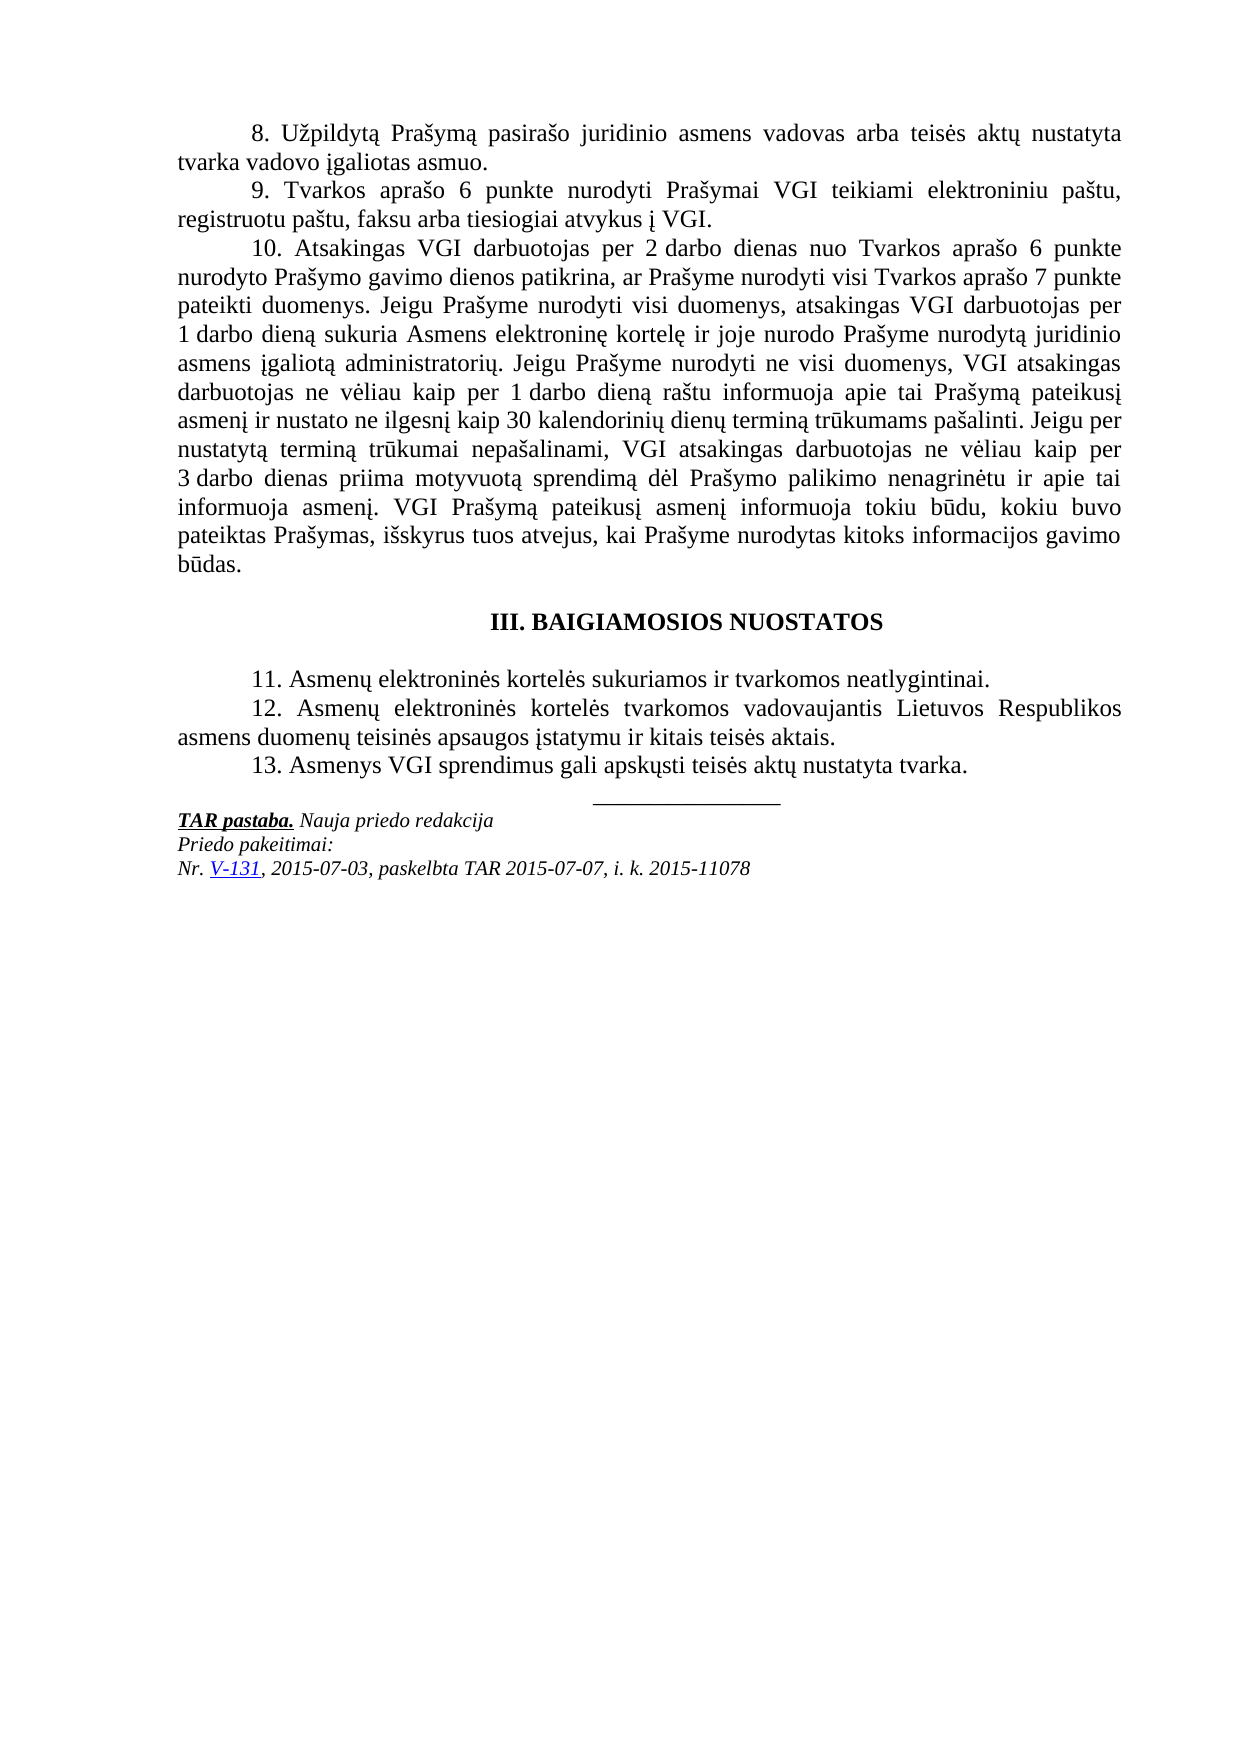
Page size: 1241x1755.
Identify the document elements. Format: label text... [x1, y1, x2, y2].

text 10. Atsakingas VGI darbuotojas per 2 darbo dienas nuo Tvarkos aprašo 6 punkte nurodyto Prašymo gavimo dienos patikrina, ar Prašyme nurodyti visi Tvarkos aprašo 7 punkte pateikti duomenys. Jeigu Prašyme nurodyti visi duomenys, atsakingas VGI darbuotojas per 1 darbo dieną sukuria Asmens elektroninę kortelę ir joje nurodo Prašyme nurodytą juridinio asmens įgaliotą administratorių. Jeigu Prašyme nurodyti ne visi duomenys, VGI atsakingas darbuotojas ne vėliau kaip per 1 darbo dieną raštu informuoja apie tai Prašymą pateikusį asmenį ir nustato ne ilgesnį kaip 30 kalendorinių dienų terminą trūkumams pašalinti. Jeigu per nustatytą terminą trūkumai nepašalinami, VGI atsakingas darbuotojas ne vėliau kaip per 3 darbo dienas priima motyvuotą sprendimą dėl Prašymo palikimo nenagrinėtu ir apie tai informuoja asmenį. VGI Prašymą pateikusį asmenį informuoja tokiu būdu, kokiu buvo pateiktas Prašymas, išskyrus tuos atvejus, kai Prašyme nurodytas kitoks informacijos gavimo būdas. [177, 233, 1122, 578]
text 13. Asmenys VGI sprendimus gali apskųsti teisės aktų nustatyta tvarka. [177, 751, 1122, 779]
text _______________ [177, 779, 1122, 808]
text TAR pastaba. Nauja priedo redakcija [177, 808, 1122, 832]
text Nr. V-131, 2015-07-03, paskelbta TAR 2015-07-07, i. k. 2015-11078 [177, 856, 1122, 880]
text Priedo pakeitimai: [177, 832, 1122, 856]
text 9. Tvarkos aprašo 6 punkte nurodyti Prašymai VGI teikiami elektroniniu paštu, registruotu paštu, faksu arba tiesiogiai atvykus į VGI. [177, 176, 1122, 233]
text 11. Asmenų elektroninės kortelės sukuriamos ir tvarkomos neatlygintinai. [177, 664, 1122, 693]
text III. BAIGIAMOSIOS NUOSTATOS [177, 607, 1122, 636]
text 12. Asmenų elektroninės kortelės tvarkomos vadovaujantis Lietuvos Respublikos asmens duomenų teisinės apsaugos įstatymu ir kitais teisės aktais. [177, 693, 1122, 751]
text 8. Užpildytą Prašymą pasirašo juridinio asmens vadovas arba teisės aktų nustatyta tvarka vadovo įgaliotas asmuo. [177, 118, 1122, 176]
